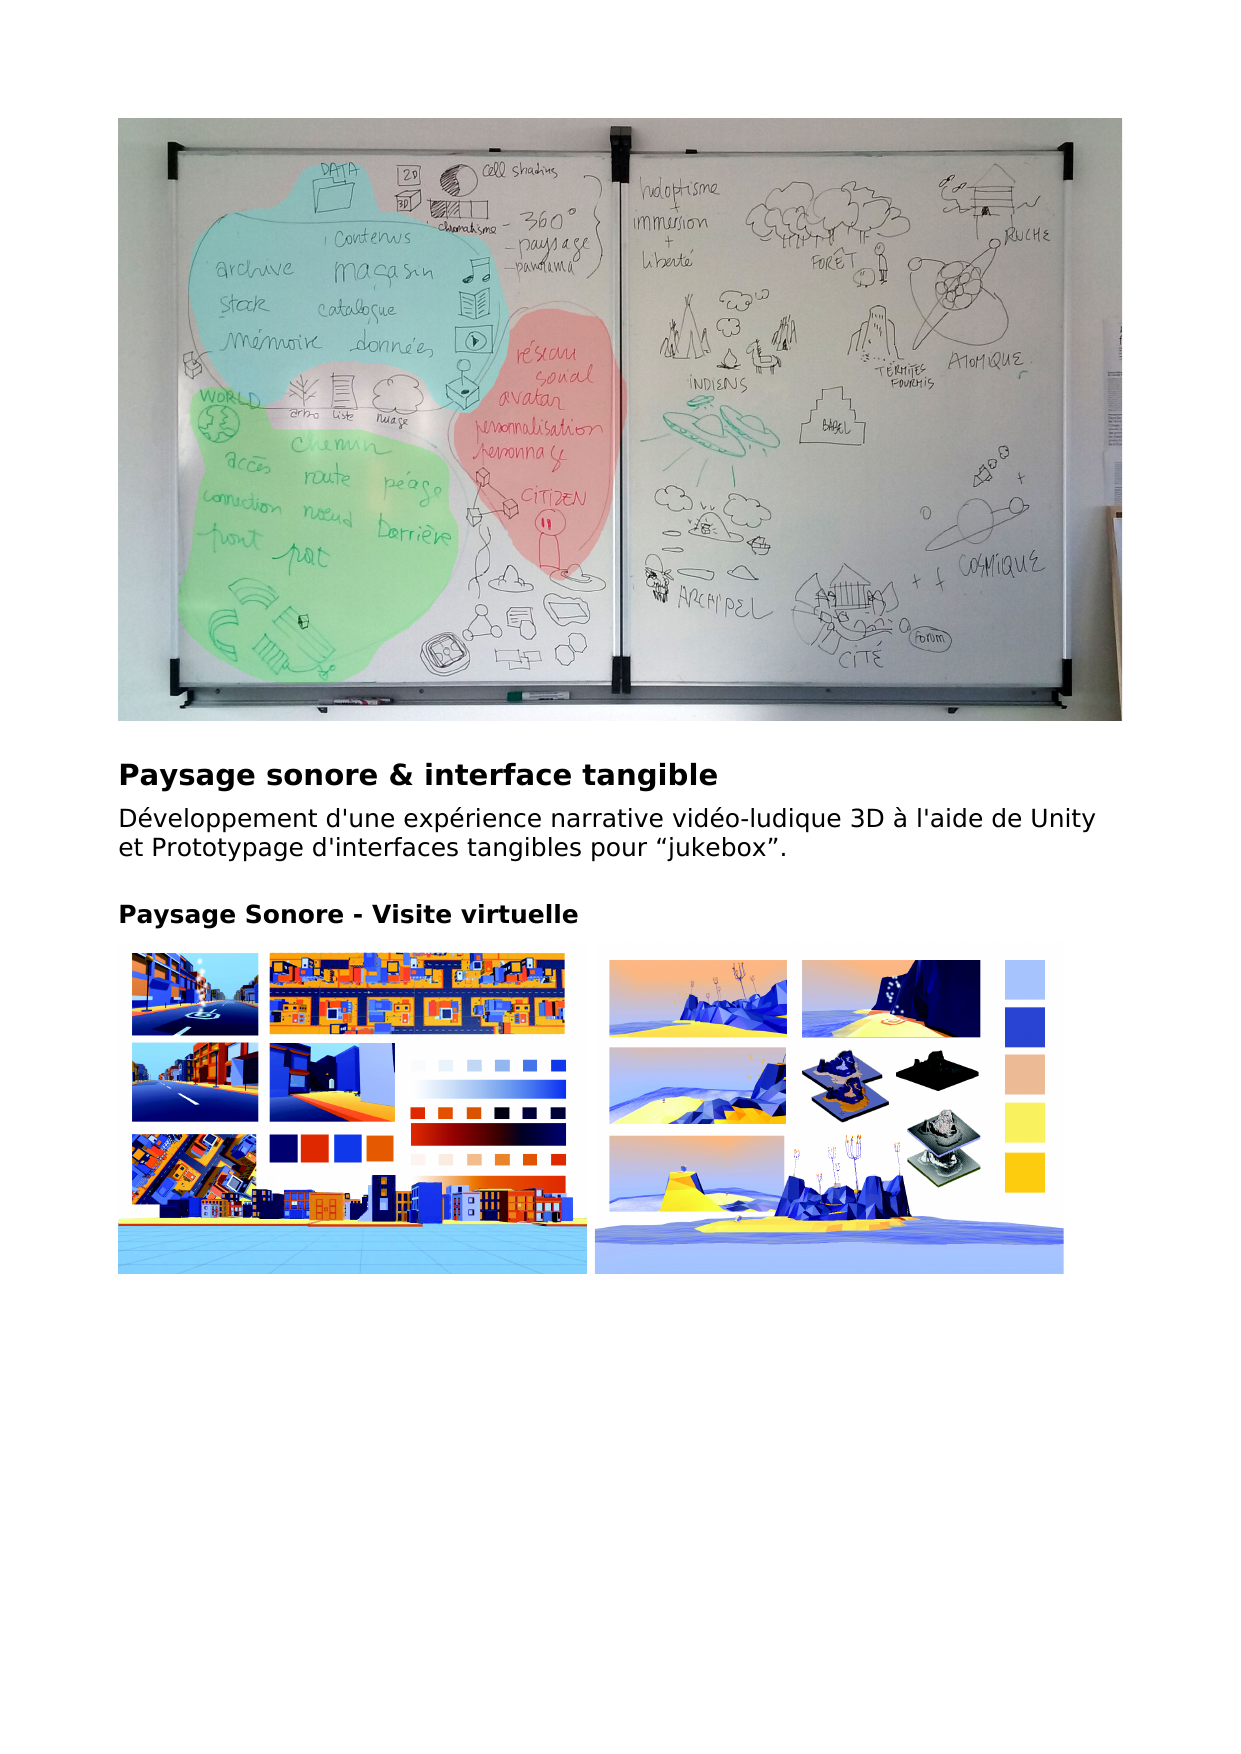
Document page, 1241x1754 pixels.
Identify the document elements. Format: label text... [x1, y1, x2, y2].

picture [118, 118, 1123, 721]
picture [118, 941, 587, 1274]
subtitle Paysage sonore & interface tangible [118, 758, 1122, 792]
picture [594, 941, 1064, 1274]
subtitle Paysage Sonore - Visite virtuelle [118, 900, 1122, 929]
text Développement d'une expérience narrative vidéo-ludique 3D à l'aide de Unity et Prototypage d'interfaces tangibles pour “jukebox”. [118, 804, 1122, 863]
